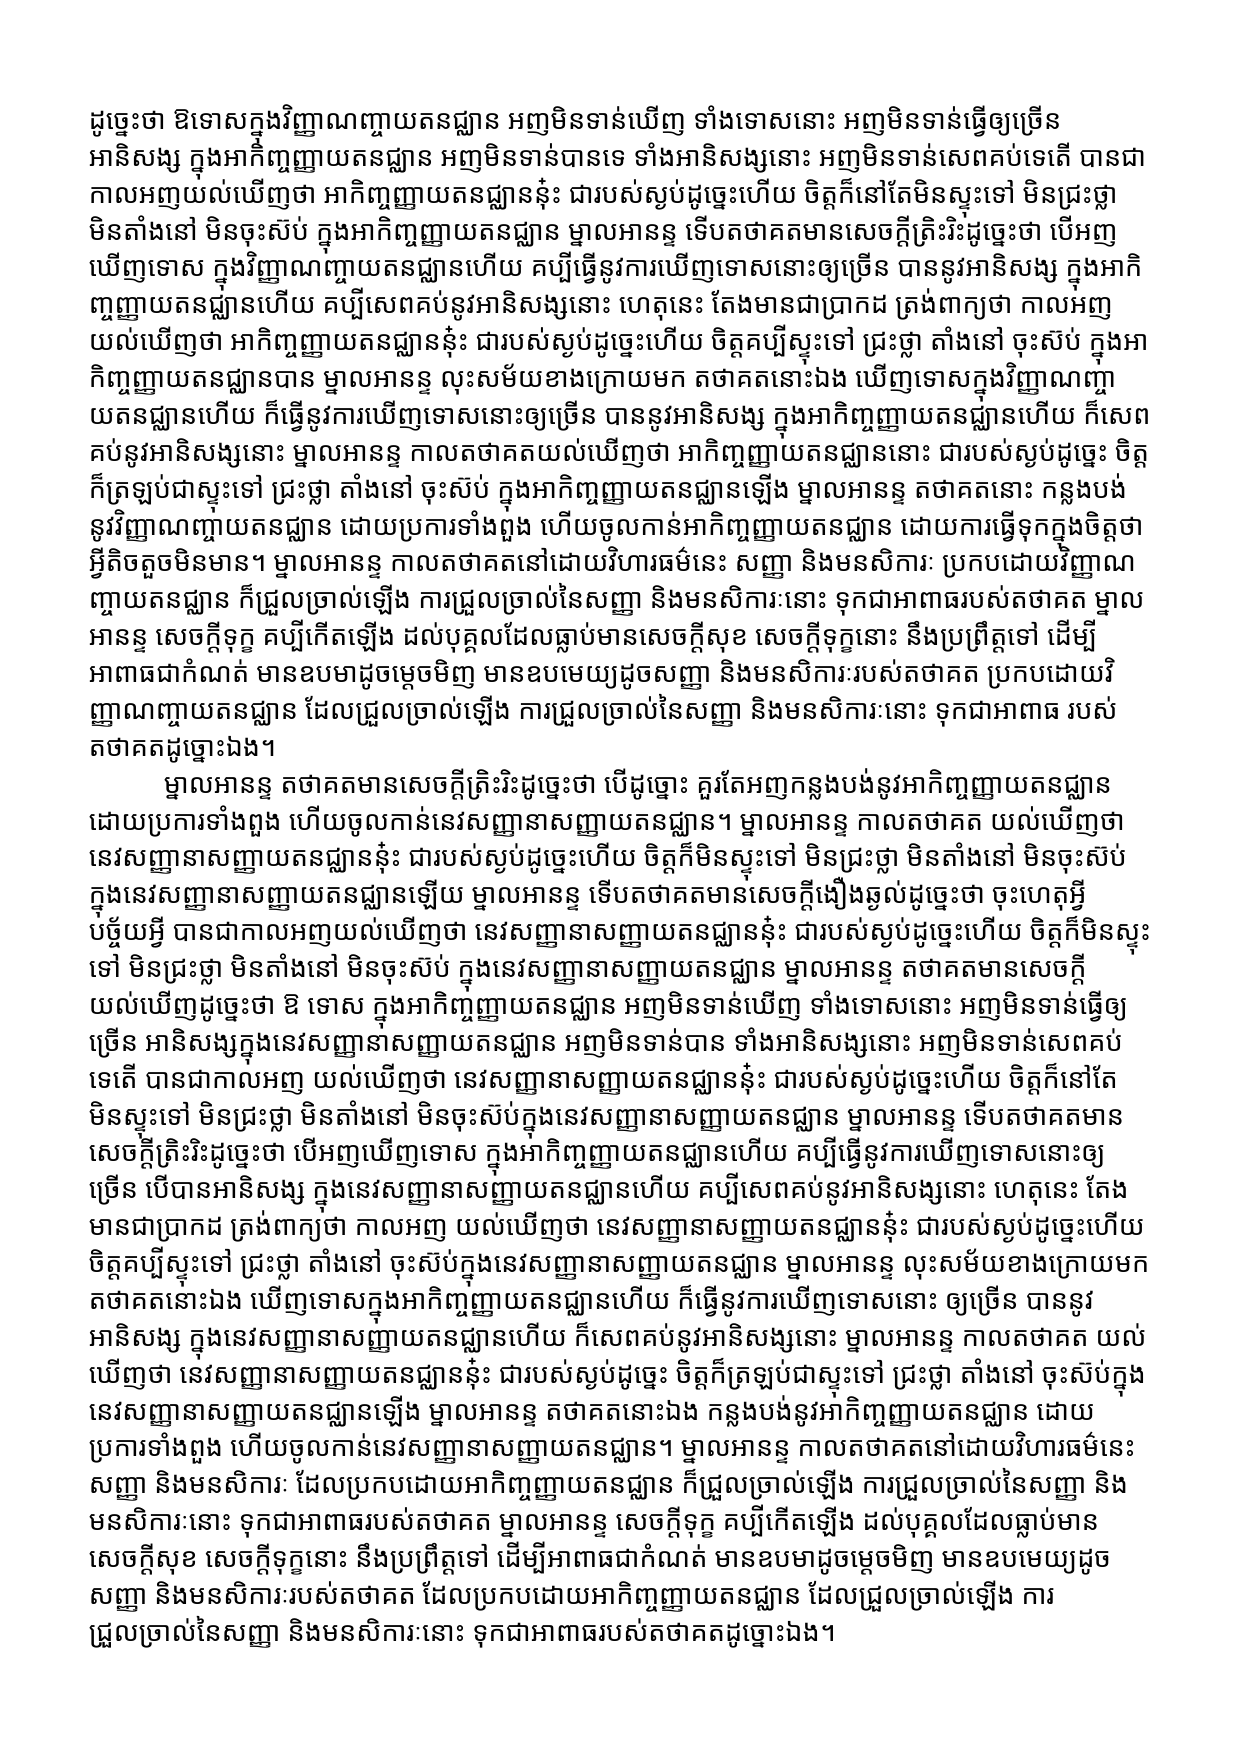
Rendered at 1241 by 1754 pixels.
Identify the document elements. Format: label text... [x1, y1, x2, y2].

text ម្នាលអានន្ទ តថាគតមានសេចក្ដីត្រិះរិះដូច្នេះថា បើដូច្នោះ គួរតែអញ​កន្លងបង់​នូវ​អាកិញ្ចញ្ញាយតនជ្ឈាន ដោយប្រការ​ទាំងពួង ហើយចូលកាន់​នេវសញ្ញានាសញ្ញាយតន​ជ្ឈាន។ ម្នាលអានន្ទ កាលតថាគត យល់ឃើញថា នេវសញ្ញានាសញ្ញាយតនជ្ឈាន​នុ៎ះ ជារបស់​ស្ងប់ដូច្នេះ​ហើយ ចិត្តក៏មិន​ស្ទុះទៅ មិនជ្រះថ្លា មិនតាំងនៅ មិនចុះ​ស៊ប់ ក្នុងនេវសញ្ញានាសញ្ញាយតនជ្ឈាន​ឡើយ ម្នាលអានន្ទ ទើបតថាគត​មានសេចក្ដី​ងឿងឆ្ងល់​ដូច្នេះថា ចុះហេតុអ្វី បច្ច័យអ្វី បានជាកាល​អញយល់ឃើញថា នេវសញ្ញានា​សញ្ញា​យតនជ្ឈាននុ៎ះ ជារបស់​ស្ងប់ដូច្នេះហើយ ចិត្តក៏​មិនស្ទុះទៅ មិនជ្រះថ្លា មិនតាំងនៅ មិនចុះស៊ប់ ក្នុង​នេវសញ្ញានាសញ្ញាយតន​ជ្ឈាន ម្នាលអានន្ទ តថាគត​មានសេចក្ដី​យល់ឃើញ​ដូច្នេះថា ឱ ទោស ក្នុង​អាកិញ្ចញ្ញាយតន​ជ្ឈាន អញមិនទាន់​ឃើញ ទាំង​ទោសនោះ អញមិនទាន់​ធ្វើឲ្យច្រើន អានិសង្ស​ក្នុងនេវសញ្ញានាសញ្ញាយតន​ជ្ឈាន អញ​មិនទាន់បាន ទាំង​អានិសង្សនោះ អញមិនទាន់​សេពគប់ទេតើ បានជា​កាលអញ យល់​ឃើញថា នេវសញ្ញានាសញ្ញាយតន​ជ្ឈាននុ៎ះ ជារបស់​ស្ងប់ដូច្នេះហើយ ចិត្តក៏នៅ​តែមិន​ស្ទុះទៅ មិនជ្រះថ្លា មិនតាំងនៅ មិនចុះស៊ប់​ក្នុង​នេវសញ្ញានាសញ្ញាយតនជ្ឈាន ម្នាល​អានន្ទ ទើបតថាគត​មានសេចក្ដី​ត្រិះរិះ​ដូច្នេះថា បើអញ​ឃើញទោស ក្នុង​អាកិញ្ចញ្ញាយតនជ្ឈាន​ហើយ គប្បីធ្វើនូវ​ការឃើញទោស​នោះឲ្យច្រើន បើបាន​អានិសង្ស ក្នុង​នេវសញ្ញានាសញ្ញាយតនជ្ឈាន​ហើយ គប្បីសេពគប់​នូវអានិសង្សនោះ ហេតុនេះ តែងមាន​ជាប្រាកដ ត្រង់ពាក្យថា កាលអញ យល់ឃើញថា នេវសញ្ញានាសញ្ញាយតន​ជ្ឈាន​នុ៎ះ ជារបស់​ស្ងប់ដូច្នេះហើយ ចិត្តគប្បីស្ទុះទៅ ជ្រះថ្លា តាំងនៅ ចុះស៊ប់ក្នុង​នេវសញ្ញានាសញ្ញា​យតនជ្ឈាន ម្នាលអានន្ទ លុះសម័យ​ខាងក្រោយមក តថាគត​នោះឯង ឃើញ​ទោសក្នុង​អាកិញ្ចញ្ញាយតនជ្ឈាន​ហើយ ក៏ធ្វើនូវការ​ឃើញទោសនោះ ឲ្យច្រើន​ បាន​នូវ​អានិសង្ស ក្នុង​នេវសញ្ញានាសញ្ញាយតនជ្ឈាន​ហើយ ក៏សេពគប់​នូវអានិសង្ស​នោះ ម្នាល​អានន្ទ កាលតថាគត យល់​ឃើញថា នេវសញ្ញានាសញ្ញាយតនជ្ឈាន​នុ៎ះ ជារបស់​ស្ងប់ដូច្នេះ ចិត្តក៏ត្រឡប់​ជាស្ទុះទៅ ជ្រះថ្លា តាំងនៅ ចុះស៊ប់​ក្នុង​នេវសញ្ញានាសញ្ញា​យតន​ជ្ឈានឡើង ម្នាលអានន្ទ តថាគតនោះឯង កន្លងបង់​នូវ​អាកិញ្ចញ្ញាយតនជ្ឈាន ដោយប្រការ​ទាំងពួង ហើយចូលកាន់​នេវសញ្ញានាសញ្ញាយតនជ្ឈាន។ ម្នាលអានន្ទ កាលតថាគត​​នៅដោយ​វិហារធម៌នេះ​ សញ្ញា និង​មនសិការៈ ដែលប្រកប​ដោយ​អាកិញ្ចញ្ញាយតន​ជ្ឈាន ក៏ជ្រួលច្រាល់ឡើង ការជ្រួលច្រាល់​នៃសញ្ញា និង​មនសិការៈ​នោះ ទុកជា​អាពាធរបស់​តថាគត ម្នាលអានន្ទ សេចក្ដីទុក្ខ គប្បីកើតឡើង ដល់បុគ្គល​ដែលធ្លាប់​មាន​សេចក្ដីសុខ សេចក្ដីទុក្ខនោះ នឹងប្រព្រឹត្តទៅ ដើម្បី​អាពាធ​ជាកំណត់ មាន​ឧបមាដូច​ម្ដេចមិញ មានឧបមេយ្យ​ដូចសញ្ញា និងមនសិការៈ​របស់តថាគត ដែលប្រកប​ដោយ​អាកិញ្ចញ្ញាយតនជ្ឈាន ដែលជ្រួលច្រាល់​ឡើង ការជ្រួលច្រាល់​នៃសញ្ញា និង​មនសិការៈ​នោះ ទុកជាអាពាធ​របស់តថាគត​ដូច្នោះឯង។ [88, 764, 1152, 1649]
text ម្នាលអានន្ទ តថាគតមានសេចក្ដីត្រិះរិះដូច្នេះថា បើដូច្នោះ គួរតែអាត្មាអញ កន្លង​បង់នូវ​វិញ្ញាណញ្ចាយតនជ្ឈាន ហើយចូលកាន់​អាកិញ្ចញ្ញាយតនជ្ឈាន ដោយការ​ធ្វើទុក​ក្នុងចិត្ត​ថា អ្វីតិចតួច​មិនមាន។ ម្នាលអានន្ទ កាលតថាគត យល់​ឃើញថា អាកិញ្ចញ្ញា​យតន​ជ្ឈាននុ៎ះ ជារបស់​ស្ងប់ដូច្នេះ​ហើយ ចិត្តក៏មិន​ស្ទុះទៅ មិនជ្រះថ្លា មិនតាំងនៅ មិនចុះស៊ប់ ក្នុង​អាកិញ្ចញ្ញាយតនជ្ឈាន​ឡើយ ម្នាលអានន្ទ ទើបតថាគត មានសេចក្ដី​ងឿងឆ្ងល់​ដូច្នេះថា ចុះហេតុអ្វី បច្ច័យអ្វី បានជា​កាលអញ​យល់ឃើញថា អាកិញ្ចញ្ញាយតន​ជ្ឈាននុ៎ះ ជារបស់ស្ងប់​ដូច្នេះហើយ ចិត្តមិនស្ទុះទៅ មិនជ្រះថ្លា មិនតាំងនៅ មិនចុះ​ស៊ប់ ក្នុង​អាកិញ្ចញ្ញាយតន​ជ្ឈាន ម្នាលអានន្ទ តថាគត​មានសេចក្ដី​យល់ឃើញ ដូច្នេះថា ឱទោស​ក្នុង​វិញ្ញាណញ្ចាយតនជ្ឈាន អញមិនទាន់​ឃើញ ទាំងទោស​នោះ អញ​មិនទាន់​ធ្វើឲ្យច្រើន អានិសង្ស ក្នុង​អាកិញ្ចញ្ញាយតនជ្ឈាន អញមិនទាន់​បានទេ ទាំង​អានិសង្សនោះ អញមិនទាន់​សេពគប់​ទេតើ បានជាកាល​អញយល់​ឃើញថា អាកិញ្ចញ្ញាយតន​ជ្ឈាននុ៎ះ ជារបស់​ស្ងប់ដូច្នេះហើយ ចិត្តក៏នៅតែ​មិន​ស្ទុះទៅ មិនជ្រះថ្លា មិន​តាំងនៅ មិនចុះស៊ប់ ក្នុង​អាកិញ្ចញ្ញាយតន​ជ្ឈាន ម្នាលអានន្ទ ទើបតថាគត​មានសេចក្ដី​ត្រិះរិះដូច្នេះថា បើអញ​ឃើញទោស ក្នុង​វិញ្ញាណញ្ចាយតនជ្ឈាន​ហើយ គប្បីធ្វើនូវការ​ឃើញទោសនោះ​ឲ្យច្រើន បាននូវ​អានិសង្ស ក្នុង​អាកិញ្ចញ្ញាយតនជ្ឈាន​ហើយ គប្បី​សេពគប់​នូវអានិសង្ស​នោះ ហេតុនេះ តែងមាន​ជាប្រាកដ ត្រង់ពាក្យថា កាលអញ​យល់​ឃើញថា អាកិញ្ចញ្ញាយតនជ្ឈាន​នុ៎ះ ជារបស់​ស្ងប់ដូច្នេះ​ហើយ ចិត្តគប្បី​ស្ទុះទៅ ជ្រះថ្លា តាំងនៅ ចុះស៊ប់ ក្នុង​អាកិញ្ចញ្ញាយតន​ជ្ឈានបាន ម្នាលអានន្ទ លុះសម័យ​ខាងក្រោយ​មក តថាគតនោះឯង ឃើញទោស​ក្នុង​វិញ្ញាណញ្ចាយតនជ្ឈាន​ហើយ ក៏ធ្វើនូវការ​ឃើញទោសនោះ​ឲ្យច្រើន បាននូវ​អានិសង្ស ក្នុង​អាកិញ្ចញ្ញាយតនជ្ឈាន​ហើយ ក៏សេព​គប់នូវអានិសង្ស​នោះ ម្នាលអានន្ទ កាល​តថាគត​យល់ឃើញ​ថា អាកិញ្ចញ្ញាយតនជ្ឈាននោះ ជារបស់​ស្ងប់ដូច្នេះ ចិត្តក៏ត្រឡប់​ជាស្ទុះ​ទៅ ជ្រះថ្លា តាំងនៅ ចុះស៊ប់ ក្នុង​អាកិញ្ចញ្ញាយតនជ្ឈាន​ឡើង ម្នាលអានន្ទ តថាគត​នោះ កន្លងបង់​​នូវវិញ្ញាណញ្ចាយតនជ្ឈាន ដោយប្រការ​ទាំងពួង ហើយចូលកាន់​អាកិញ្ចញ្ញាយតន​ជ្ឈាន ដោយការ​ធ្វើទុក​ក្នុងចិត្តថា អ្វីតិចតួច​មិនមាន។ ម្នាលអានន្ទ កាលតថាគត​​នៅដោយ​វិហារធម៌នេះ​ សញ្ញា និង​មនសិការៈ ប្រកបដោយ​វិញ្ញាណញ្ចាយតន​ជ្ឈាន ក៏ជ្រួលច្រាល់​ឡើង ការ​ជ្រួលច្រាល់នៃសញ្ញា និង​មនសិការៈ​នោះ ទុកជា​អាពាធ​របស់តថាគត ម្នាលអានន្ទ សេចក្ដីទុក្ខ គប្បីកើត​ឡើង ដល់បុគ្គល​ដែលធ្លាប់​មានសេចក្ដីសុខ សេចក្ដីទុក្ខនោះ នឹង​ប្រព្រឹត្តទៅ ដើម្បីអាពាធ​ជាកំណត់ មាន​ឧបមា​ដូចម្ដេចមិញ មាន​ឧបមេយ្យ​ដូចសញ្ញា និង​មនសិការៈ​របស់តថាគត ប្រកបដោយ​វិញ្ញាណញ្ចាយតន​ជ្ឈាន ដែលជ្រួលច្រាល់​ឡើង ការជ្រួលច្រាល់​នៃសញ្ញា និង​មនសិការៈ​នោះ ទុកជា​អាពាធ របស់​តថាគតដូច្នោះឯង។ [88, 100, 1152, 764]
